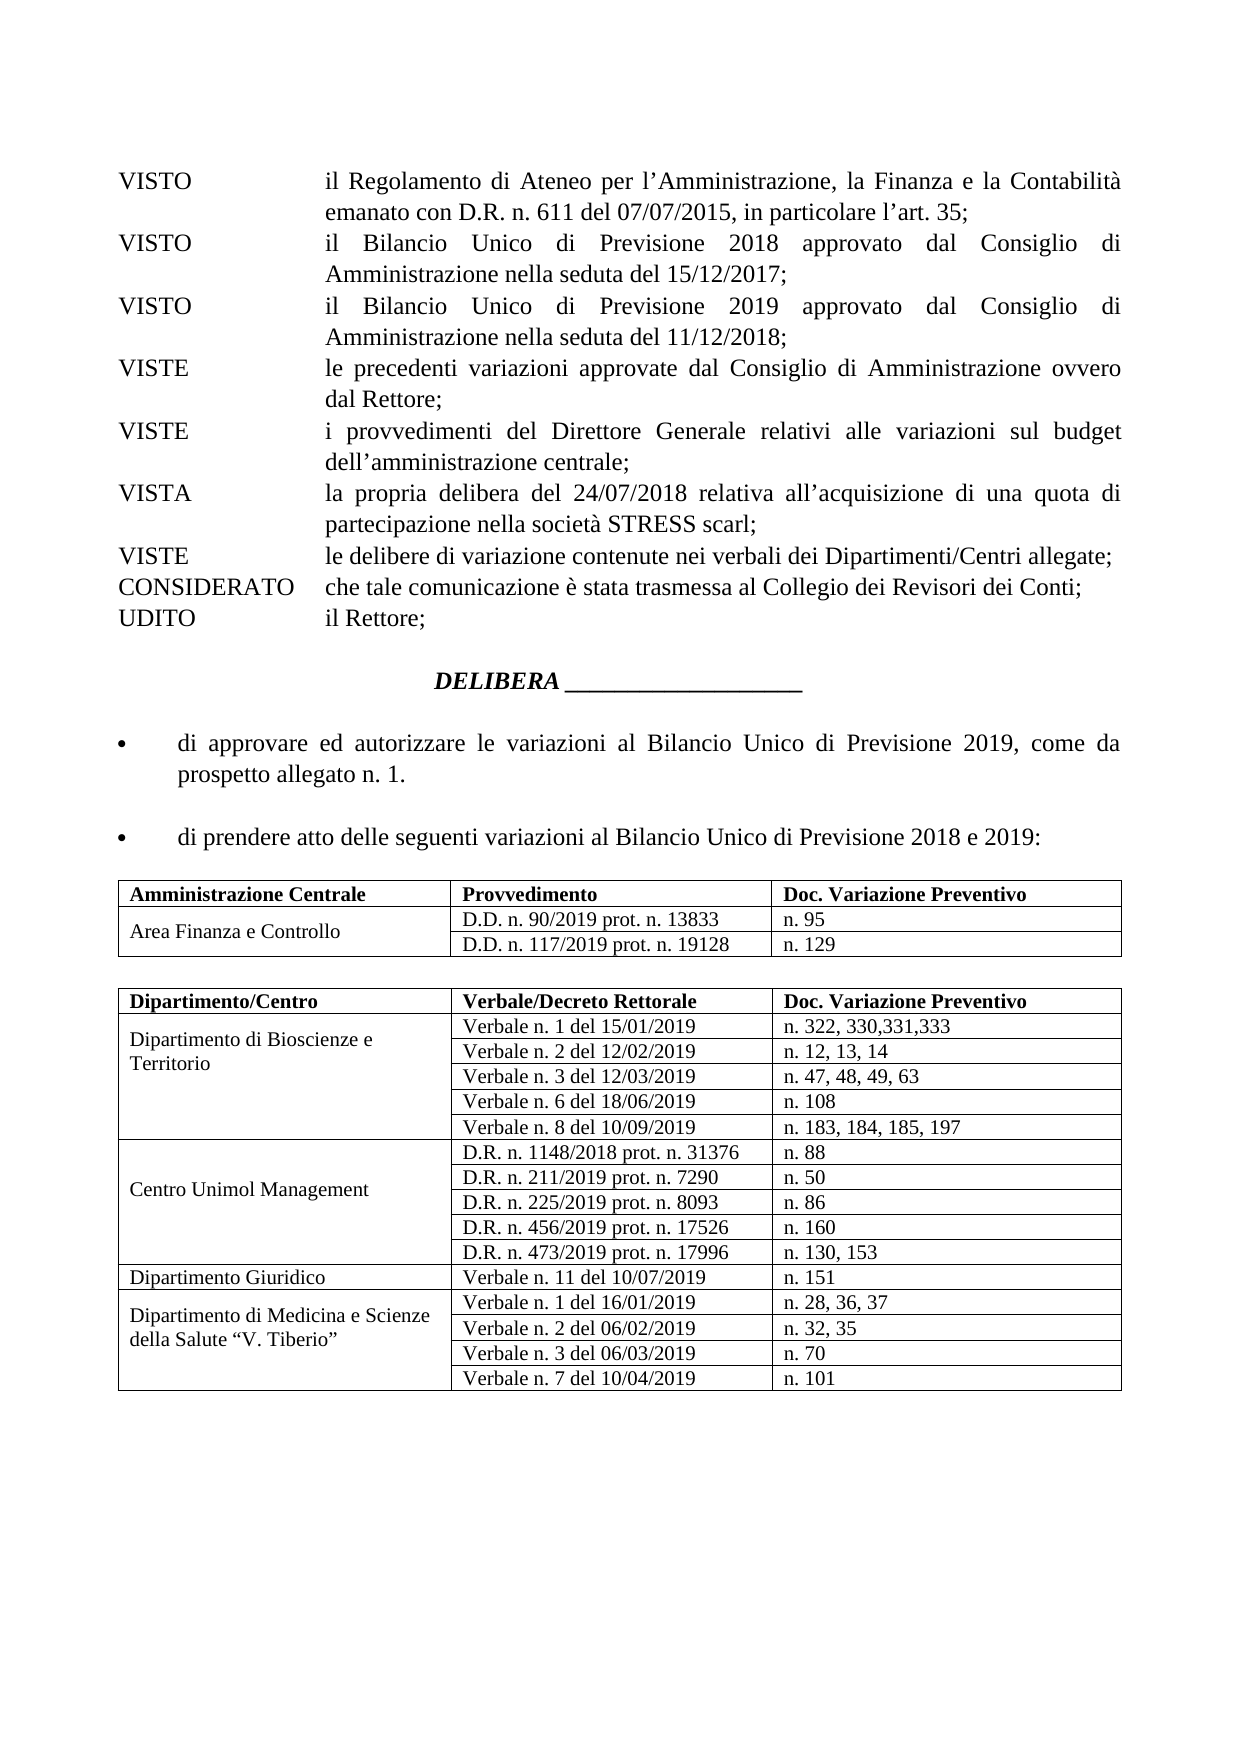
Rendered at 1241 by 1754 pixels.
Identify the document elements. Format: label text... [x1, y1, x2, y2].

text VISTE le delibere di variazione contenute nei verbali dei Dipartimenti/Centri allegate; [118, 539, 1122, 570]
table_cell Verbale n. 2 del 12/02/2019 [452, 1039, 772, 1063]
table_cell Area Finanza e Controllo [119, 907, 450, 956]
table_cell Verbale n. 11 del 10/07/2019 [452, 1265, 772, 1289]
table_header Dipartimento/Centro [119, 989, 451, 1013]
table_cell Verbale n. 2 del 06/02/2019 [452, 1315, 772, 1339]
table_cell D.R. n. 473/2019 prot. n. 17996 [452, 1240, 772, 1264]
table_cell Verbale n. 1 del 15/01/2019 [452, 1014, 772, 1038]
table_cell n. 183, 184, 185, 197 [773, 1115, 1121, 1139]
table_cell n. 108 [773, 1090, 1121, 1113]
table_cell n. 47, 48, 49, 63 [773, 1064, 1121, 1088]
table_cell Verbale n. 3 del 12/03/2019 [452, 1064, 772, 1088]
table_header Verbale/Decreto Rettorale [452, 989, 772, 1013]
table_header Doc. Variazione Preventivo [772, 881, 1121, 906]
table_cell Dipartimento Giuridico [119, 1265, 451, 1289]
table_cell n. 70 [773, 1341, 1121, 1364]
table_cell Verbale n. 3 del 06/03/2019 [452, 1341, 772, 1364]
text VISTO il Bilancio Unico di Previsione 2019 approvato dal Consiglio di Amministrazione nella seduta del 11/12/2018; [118, 289, 1122, 352]
table_cell [119, 1089, 451, 1113]
text VISTE i provvedimenti del Direttore Generale relativi alle variazioni sul budget dell’amministrazione centrale; [118, 414, 1122, 477]
text VISTO il Regolamento di Ateneo per l’Amministrazione, la Finanza e la Contabilità emanato con D.R. n. 611 del 07/07/2015, in particolare l’art. 35; [118, 164, 1122, 227]
table_cell Verbale n. 8 del 10/09/2019 [452, 1115, 772, 1139]
table_cell D.R. n. 456/2019 prot. n. 17526 [452, 1215, 772, 1239]
table_cell [119, 1114, 451, 1139]
table_cell Verbale n. 1 del 16/01/2019 [452, 1290, 772, 1314]
table_cell D.R. n. 1148/2018 prot. n. 31376 [452, 1140, 772, 1164]
table_cell n. 129 [772, 932, 1121, 956]
table_cell D.R. n. 211/2019 prot. n. 7290 [452, 1165, 772, 1189]
table_header Doc. Variazione Preventivo [773, 989, 1121, 1013]
table_cell Dipartimento di Medicina e Scienze della Salute “V. Tiberio” [119, 1290, 451, 1364]
table_cell Verbale n. 7 del 10/04/2019 [452, 1366, 772, 1390]
table_cell n. 101 [773, 1366, 1121, 1390]
table_cell n. 322, 330,331,333 [773, 1014, 1121, 1038]
table_cell D.D. n. 90/2019 prot. n. 13833 [451, 907, 771, 931]
table_cell Centro Unimol Management [119, 1140, 451, 1239]
table_cell Dipartimento di Bioscienze e Territorio [119, 1014, 451, 1088]
table_cell n. 86 [773, 1190, 1121, 1214]
table_cell n. 160 [773, 1215, 1121, 1239]
table_cell n. 130, 153 [773, 1240, 1121, 1264]
table_cell n. 32, 35 [773, 1315, 1121, 1339]
table_cell D.R. n. 225/2019 prot. n. 8093 [452, 1190, 772, 1214]
table_header Amministrazione Centrale [119, 881, 450, 906]
table_cell n. 28, 36, 37 [773, 1290, 1121, 1314]
table_cell [119, 1365, 451, 1390]
table_cell D.D. n. 117/2019 prot. n. 19128 [451, 932, 771, 956]
text VISTE le precedenti variazioni approvate dal Consiglio di Amministrazione ovvero dal Rettore; [118, 352, 1122, 414]
table_cell n. 50 [773, 1165, 1121, 1189]
text VISTA la propria delibera del 24/07/2018 relativa all’acquisizione di una quota di partecipazione nella società STRESS scarl; [118, 477, 1122, 539]
table_header Provvedimento [451, 881, 771, 906]
table_cell n. 151 [773, 1265, 1121, 1289]
table_cell n. 88 [773, 1140, 1121, 1164]
text CONSIDERATO che tale comunicazione è stata trasmessa al Collegio dei Revisori dei Conti; [118, 570, 1122, 602]
table_cell n. 12, 13, 14 [773, 1039, 1121, 1063]
table_cell n. 95 [772, 907, 1121, 931]
list di prendere atto delle seguenti variazioni al Bilancio Unico di Previsione 2018 e 2019: [118, 820, 1122, 852]
text DELIBERA ___________________ [118, 664, 1122, 695]
table_cell [119, 1239, 451, 1264]
table_cell Verbale n. 6 del 18/06/2019 [452, 1090, 772, 1113]
text VISTO il Bilancio Unico di Previsione 2018 approvato dal Consiglio di Amministrazione nella seduta del 15/12/2017; [118, 227, 1122, 289]
list di approvare ed autorizzare le variazioni al Bilancio Unico di Previsione 2019, come da prospetto allegato n. 1. [118, 727, 1122, 789]
text UDITO il Rettore; [118, 602, 1122, 633]
